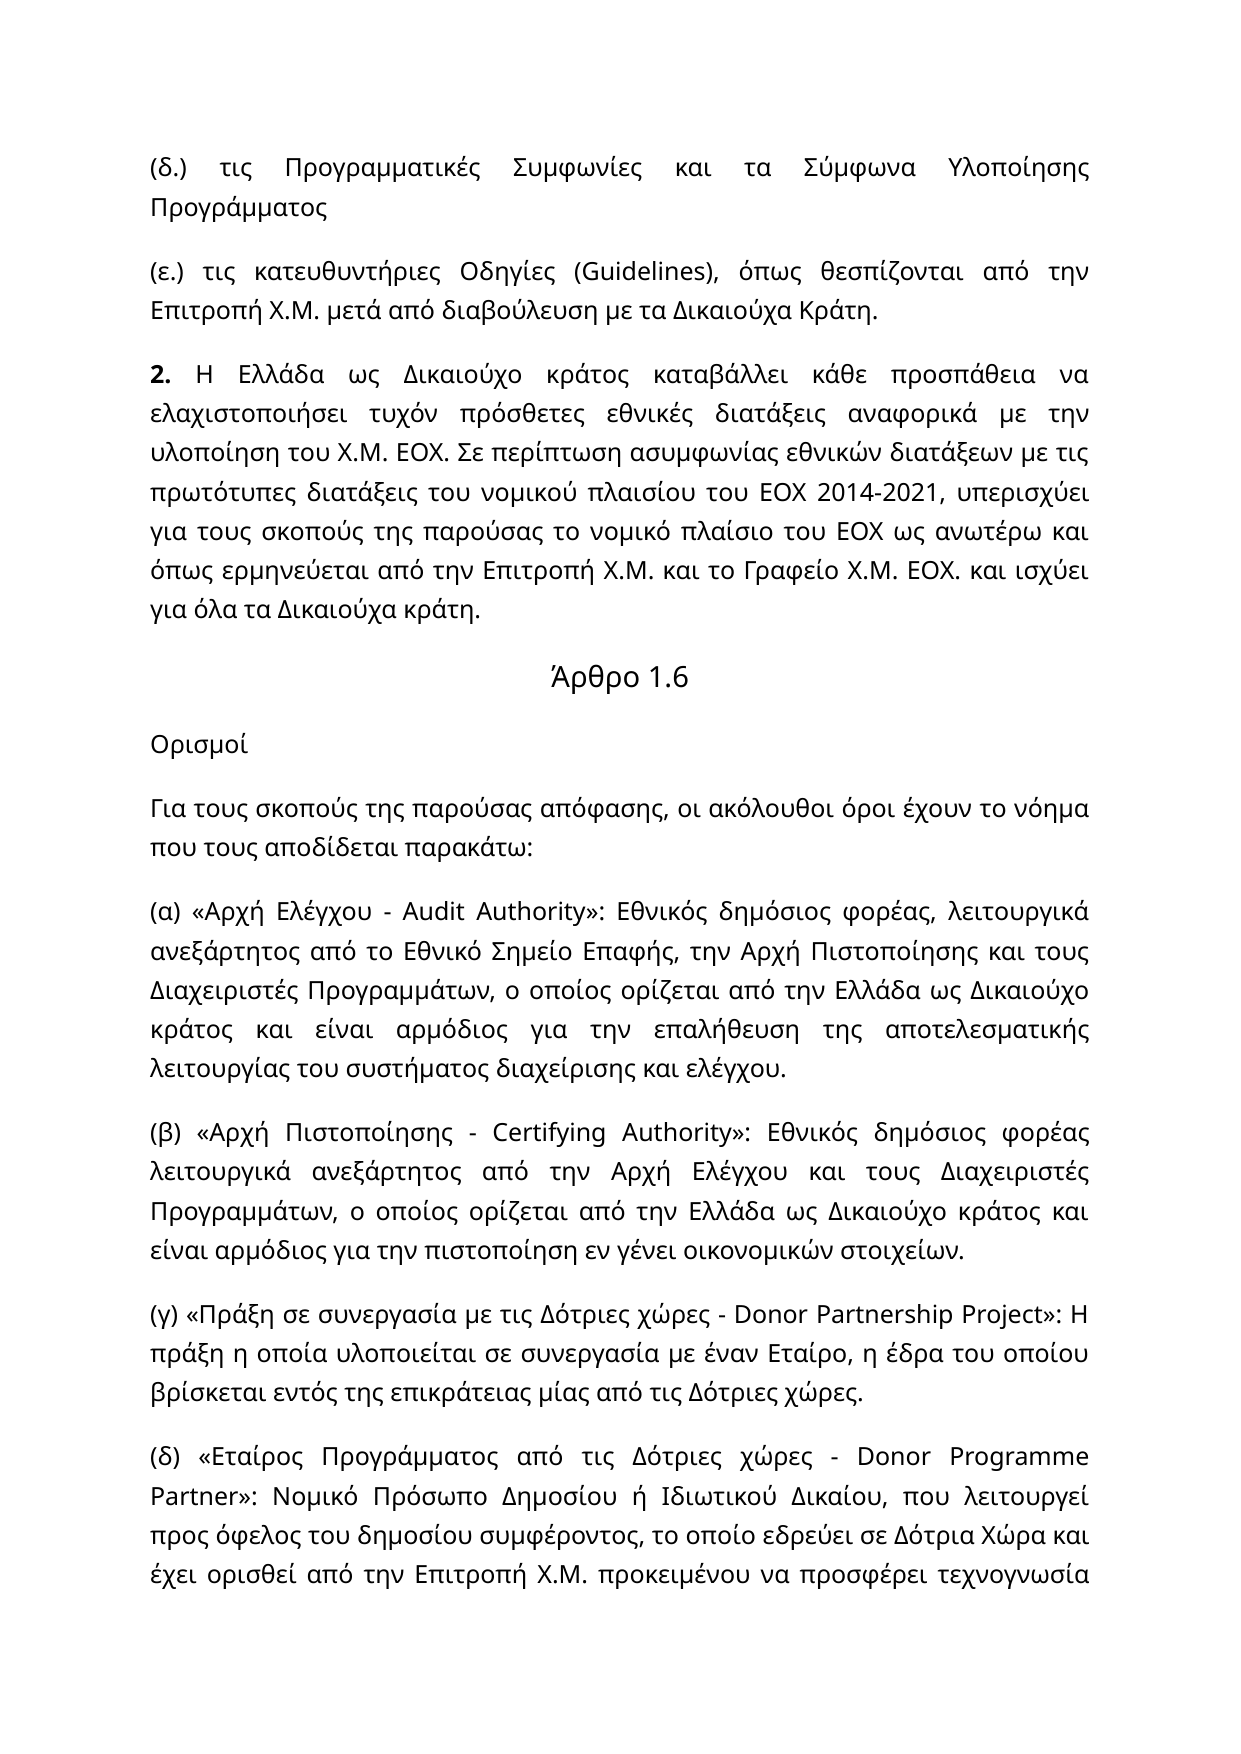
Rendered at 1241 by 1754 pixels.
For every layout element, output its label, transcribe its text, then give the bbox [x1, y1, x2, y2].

text Για τους σκοπούς της παρούσας απόφασης, οι ακόλουθοι όροι έχουν το νόημα που τους αποδίδεται παρακάτω: [150, 791, 1090, 864]
text (ε.) τις κατευθυντήριες Οδηγίες (Guidelines), όπως θεσπίζονται από την Επιτροπή Χ.Μ. μετά από διαβούλευση με τα Δικαιούχα Κράτη. [150, 253, 1090, 327]
subtitle Άρθρο 1.6 [150, 656, 1090, 696]
text (δ.) τις Προγραμματικές Συμφωνίες και τα Σύμφωνα Υλοποίησης Προγράμματος [150, 150, 1090, 223]
text (α) «Αρχή Ελέγχου - Audit Authority»: Εθνικός δημόσιος φορέας, λειτουργικά ανεξάρτητος από το Εθνικό Σημείο Επαφής, την Αρχή Πιστοποίησης και τους Διαχειριστές Προγραμμάτων, ο οποίος ορίζεται από την Ελλάδα ως Δικαιούχο κράτος και είναι αρμόδιος για την επαλήθευση της αποτελεσματικής λειτουργίας του συστήματος διαχείρισης και ελέγχου. [150, 894, 1090, 1085]
text (δ) «Εταίρος Προγράμματος από τις Δότριες χώρες - Donor Programme Partner»: Νομικό Πρόσωπο Δημοσίου ή Ιδιωτικού Δικαίου, που λειτουργεί προς όφελος του δημοσίου συμφέροντος, το οποίο εδρεύει σε Δότρια Χώρα και έχει ορισθεί από την Επιτροπή Χ.Μ. προκειμένου να προσφέρει τεχνογνωσία [150, 1439, 1090, 1591]
text (γ) «Πράξη σε συνεργασία με τις Δότριες χώρες - Donor Partnership Project»: Η πράξη η οποία υλοποιείται σε συνεργασία με έναν Εταίρο, η έδρα του οποίου βρίσκεται εντός της επικράτειας μίας από τις Δότριες χώρες. [150, 1296, 1090, 1409]
text 2. Η Ελλάδα ως Δικαιούχο κράτος καταβάλλει κάθε προσπάθεια να ελαχιστοποιήσει τυχόν πρόσθετες εθνικές διατάξεις αναφορικά με την υλοποίηση του Χ.Μ. ΕΟΧ. Σε περίπτωση ασυμφωνίας εθνικών διατάξεων με τις πρωτότυπες διατάξεις του νομικού πλαισίου του ΕΟΧ 2014-2021, υπερισχύει για τους σκοπούς της παρούσας το νομικό πλαίσιο του ΕΟΧ ως ανωτέρω και όπως ερμηνεύεται από την Επιτροπή Χ.Μ. και το Γραφείο Χ.Μ. ΕΟΧ. και ισχύει για όλα τα Δικαιούχα κράτη. [150, 357, 1090, 626]
text (β) «Αρχή Πιστοποίησης - Certifying Authority»: Εθνικός δημόσιος φορέας λειτουργικά ανεξάρτητος από την Αρχή Ελέγχου και τους Διαχειριστές Προγραμμάτων, ο οποίος ορίζεται από την Ελλάδα ως Δικαιούχο κράτος και είναι αρμόδιος για την πιστοποίηση εν γένει οικονομικών στοιχείων. [150, 1115, 1090, 1266]
text Ορισμοί [150, 726, 1090, 761]
